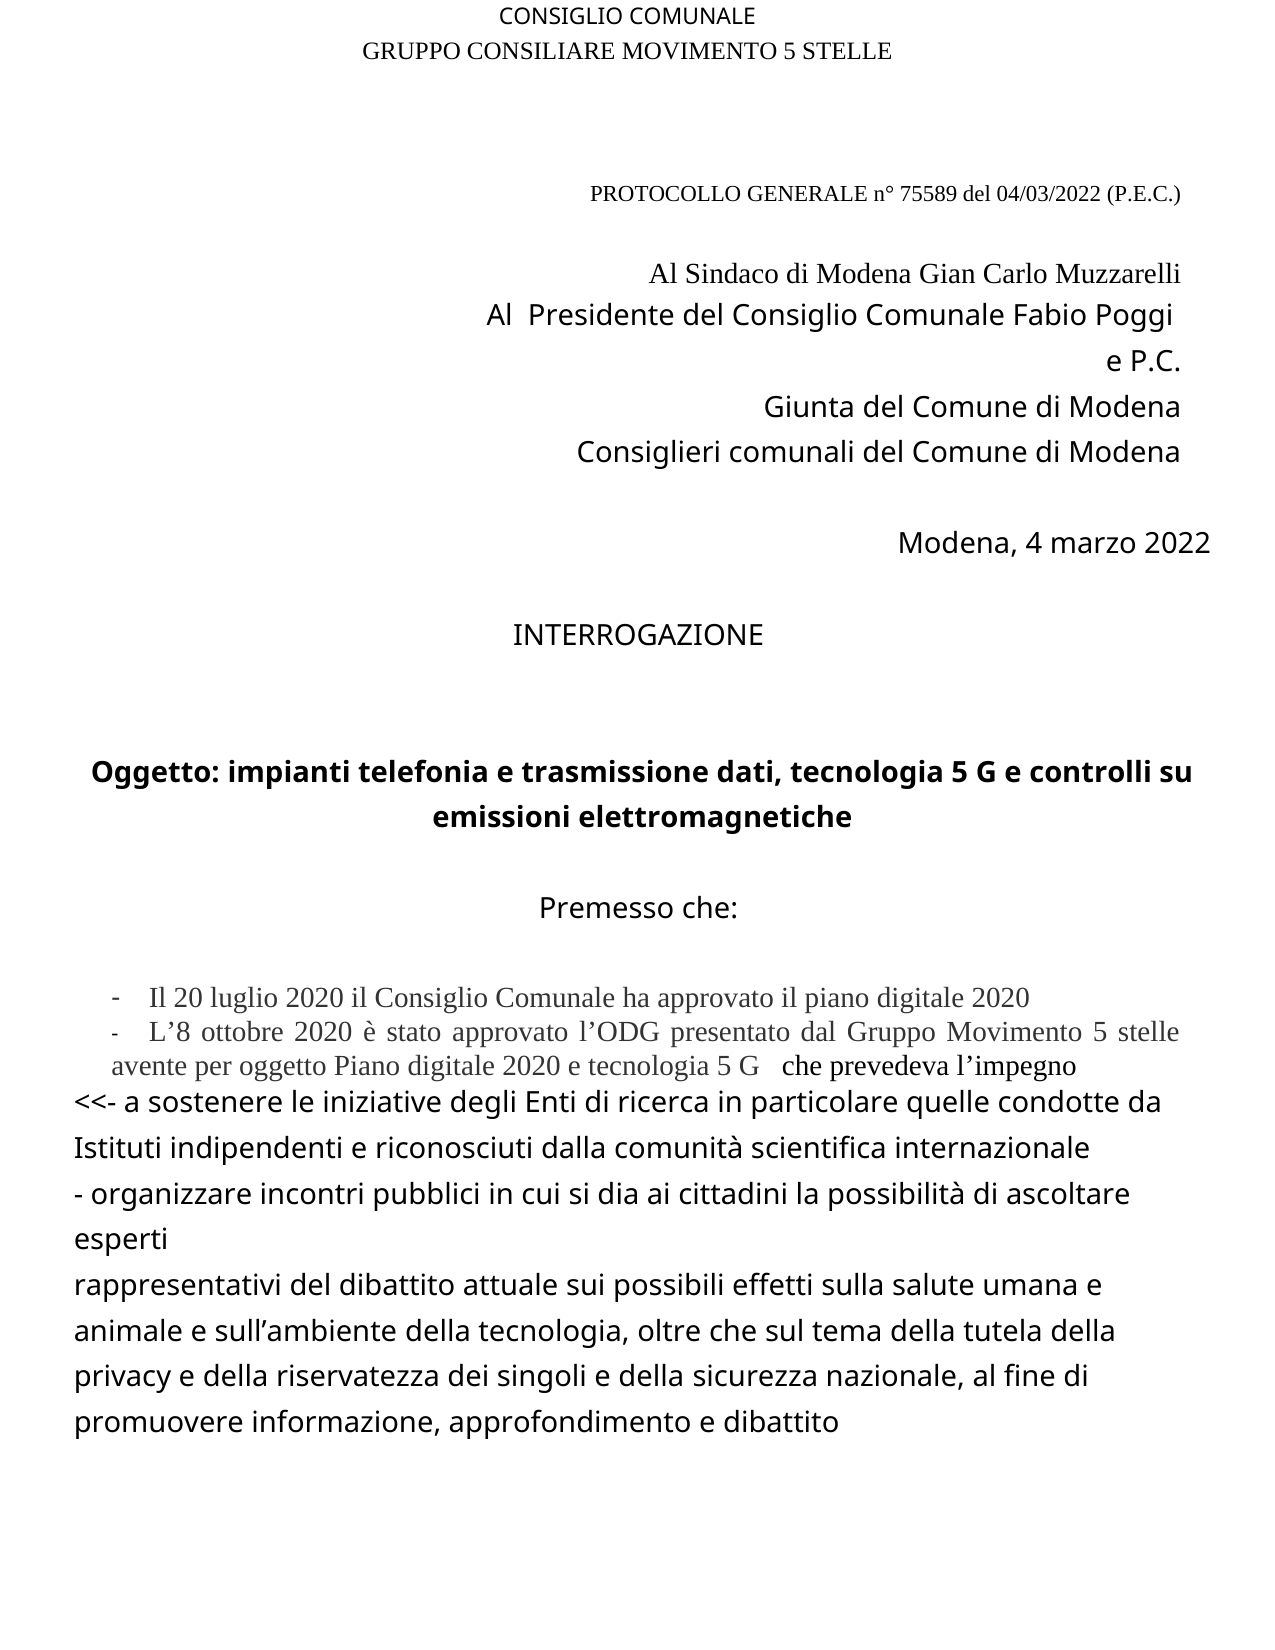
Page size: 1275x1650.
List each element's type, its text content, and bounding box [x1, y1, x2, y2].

list Il 20 luglio 2020 il Consiglio Comunale ha approvato il piano digitale 2020 [111, 979, 1181, 1014]
text PROTOCOLLO GENERALE n° 75589 del 04/03/2022 (P.E.C.) [395, 180, 1181, 207]
text Premesso che: [73, 888, 1211, 927]
text INTERROGAZIONE [73, 614, 1211, 654]
list L’8 ottobre 2020 è stato approvato l’ODG presentato dal Gruppo Movimento 5 stelle avente per oggetto Piano digitale 2020 e tecnologia 5 G che prevedeva l’impegno [111, 1014, 1181, 1082]
text - organizzare incontri pubblici in cui si dia ai cittadini la possibilità di ascoltare esperti [73, 1173, 1181, 1258]
text e P.C. [395, 340, 1181, 380]
text Al Presidente del Consiglio Comunale Fabio Poggi [395, 294, 1181, 334]
text Consiglieri comunali del Comune di Modena [395, 431, 1181, 471]
text <<- a sostenere le iniziative degli Enti di ricerca in particolare quelle condotte da Istituti indipendenti e riconosciuti dalla comunità scientifica internazionale [73, 1082, 1181, 1167]
text Modena, 4 marzo 2022 [73, 523, 1211, 562]
text Oggetto: impianti telefonia e trasmissione dati, tecnologia 5 G e controlli su emissioni elettromagnetiche [73, 751, 1211, 836]
text rappresentativi del dibattito attuale sui possibili effetti sulla salute umana e animale e sull’ambiente della tecnologia, oltre che sul tema della tutela della privacy e della riservatezza dei singoli e della sicurezza nazionale, al fine di promuovere informazione, approfondimento e dibattito [73, 1264, 1181, 1441]
text Giunta del Comune di Modena [395, 386, 1181, 426]
text Al Sindaco di Modena Gian Carlo Muzzarelli [395, 256, 1181, 289]
